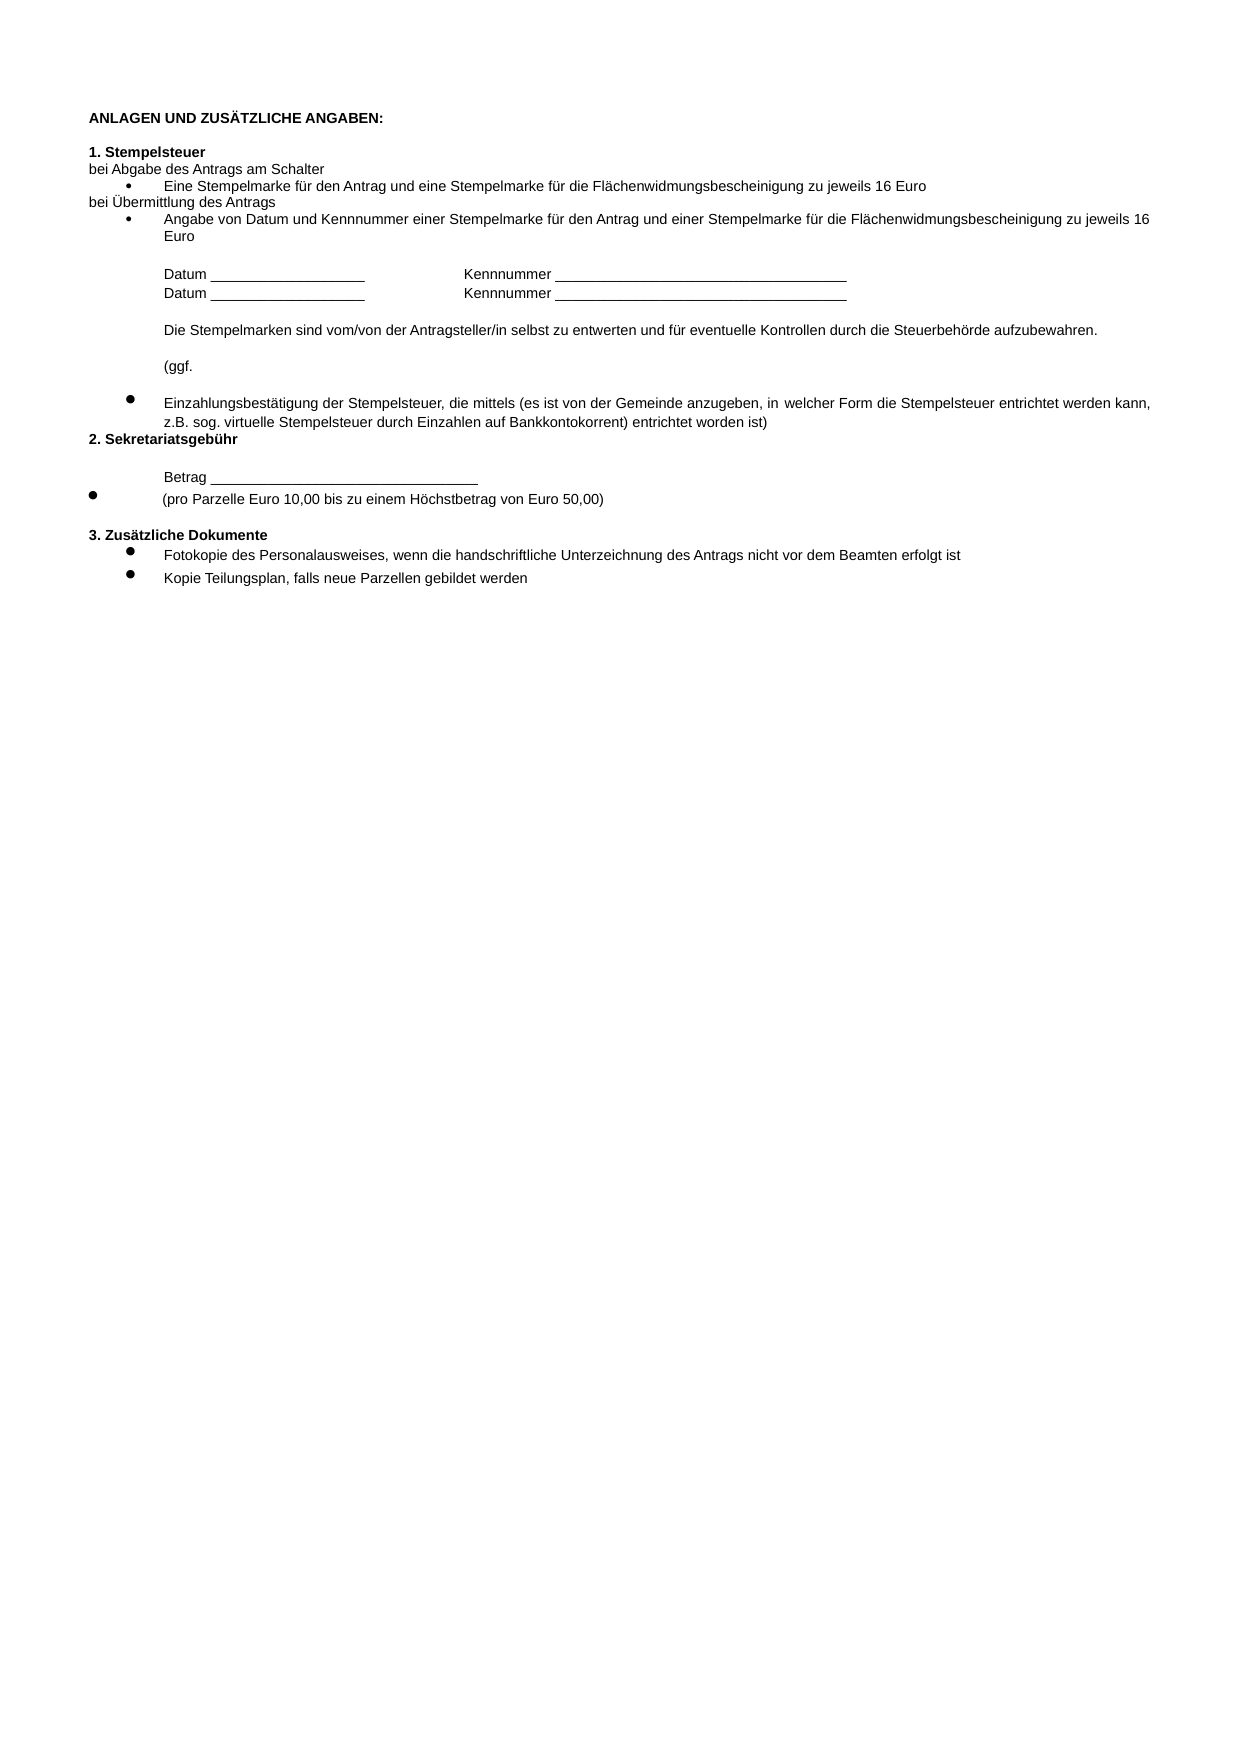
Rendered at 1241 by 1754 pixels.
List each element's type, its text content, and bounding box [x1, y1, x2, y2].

text 2. Sekretariatsgebühr [89, 431, 1152, 447]
list Fotokopie des Personalausweises, wenn die handschriftliche Unterzeichnung des Antrags nicht vor dem Beamten erfolgt ist [126, 543, 1152, 566]
list Kopie Teilungsplan, falls neue Parzellen gebildet werden [126, 566, 1152, 589]
text Datum ___________________ Kennnummer ____________________________________ [164, 266, 1152, 282]
list Eine Stempelmarke für den Antrag und eine Stempelmarke für die Flächenwidmungsbescheinigung zu jeweils 16 Euro [126, 177, 1152, 194]
list Angabe von Datum und Kennnummer einer Stempelmarke für den Antrag und einer Stempelmarke für die Flächenwidmungsbescheinigung zu jeweils 16 Euro [126, 211, 1152, 244]
text ANLAGEN UND ZUSÄTZLICHE ANGABEN: [89, 110, 1152, 127]
list (pro Parzelle Euro 10,00 bis zu einem Höchstbetrag von Euro 50,00) [89, 487, 1152, 510]
text Die Stempelmarken sind vom/von der Antragsteller/in selbst zu entwerten und für eventuelle Kontrollen durch die Steuerbehörde aufzubewahren. [164, 322, 1152, 339]
text 3. Zusätzliche Dokumente [89, 527, 1152, 543]
text 1. Stempelsteuer [89, 144, 1152, 161]
list Einzahlungsbestätigung der Stempelsteuer, die mittels (es ist von der Gemeinde anzugeben, in welcher Form die Stempelsteuer entrichtet werden kann, z.B. sog. virtuelle Stempelsteuer durch Einzahlen auf Bankkontokorrent) entrichtet worden ist) [126, 391, 1152, 431]
text (ggf. [164, 358, 1152, 374]
text Betrag _________________________________ [164, 468, 1152, 485]
text Datum ___________________ Kennnummer ____________________________________ [164, 284, 1152, 301]
text bei Übermittlung des Antrags [89, 194, 1152, 211]
text bei Abgabe des Antrags am Schalter [89, 161, 1152, 177]
